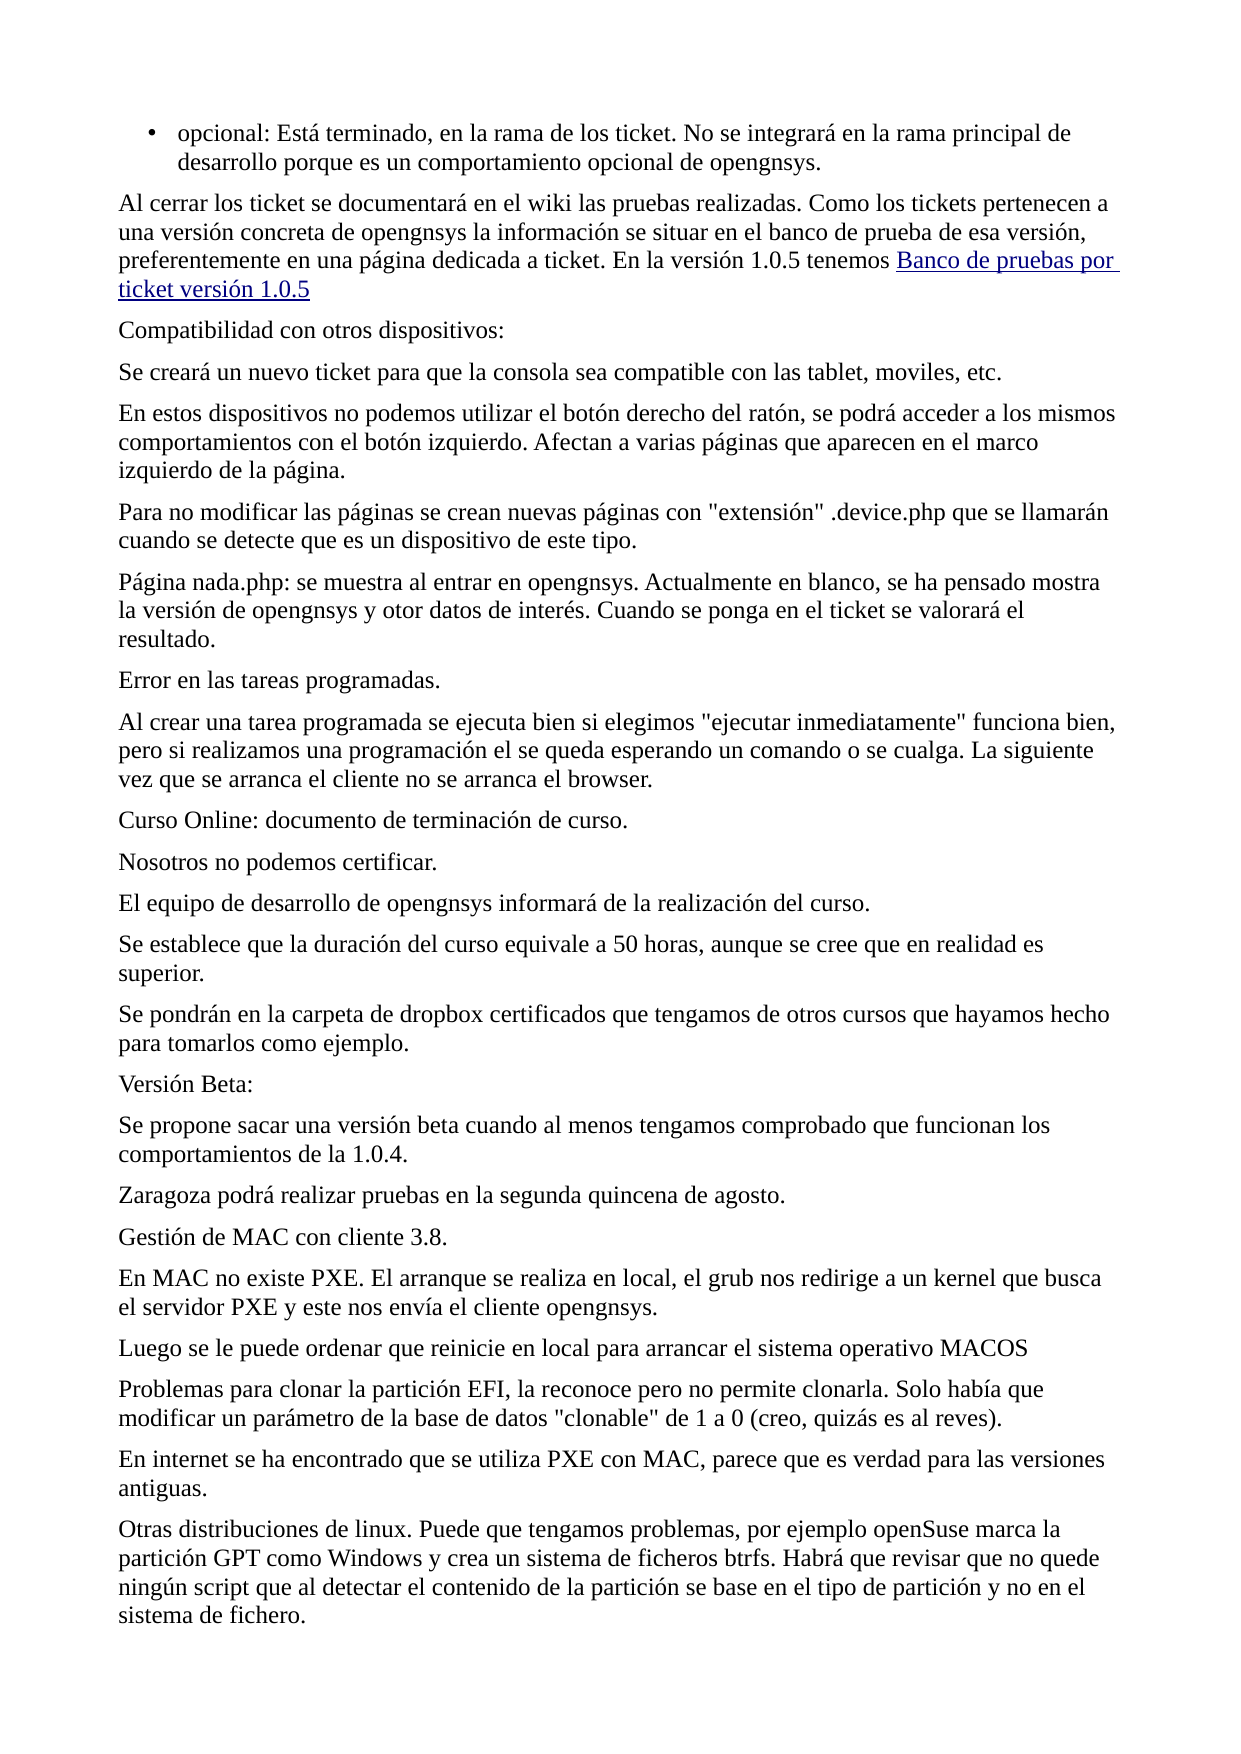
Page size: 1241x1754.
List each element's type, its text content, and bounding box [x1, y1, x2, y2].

text Se creará un nuevo ticket para que la consola sea compatible con las tablet, moviles, etc. [118, 357, 1122, 386]
text Compatibilidad con otros dispositivos: [118, 316, 1122, 344]
text Gestión de MAC con cliente 3.8. [118, 1222, 1122, 1251]
text Luego se le puede ordenar que reinicie en local para arrancar el sistema operativo MACOS [118, 1333, 1122, 1362]
text Nosotros no podemos certificar. [118, 847, 1122, 876]
text Error en las tareas programadas. [118, 666, 1122, 694]
text Página nada.php: se muestra al entrar en opengnsys. Actualmente en blanco, se ha pensado mostra la versión de opengnsys y otor datos de interés. Cuando se ponga en el ticket se valorará el resultado. [118, 567, 1122, 653]
text Zaragoza podrá realizar pruebas en la segunda quincena de agosto. [118, 1181, 1122, 1209]
text En MAC no existe PXE. El arranque se realiza en local, el grub nos redirige a un kernel que busca el servidor PXE y este nos envía el cliente opengnsys. [118, 1263, 1122, 1321]
text En internet se ha encontrado que se utiliza PXE con MAC, parece que es verdad para las versiones antiguas. [118, 1444, 1122, 1502]
text Curso Online: documento de terminación de curso. [118, 806, 1122, 834]
text Se propone sacar una versión beta cuando al menos tengamos comprobado que funcionan los comportamientos de la 1.0.4. [118, 1111, 1122, 1168]
text Al cerrar los ticket se documentará en el wiki las pruebas realizadas. Como los tickets pertenecen a una versión concreta de opengnsys la información se situar en el banco de prueba de esa versión, preferentemente en una página dedicada a ticket. En la versión 1.0.5 tenemos Banco de pruebas por ticket versión 1.0.5 [118, 188, 1122, 303]
text En estos dispositivos no podemos utilizar el botón derecho del ratón, se podrá acceder a los mismos comportamientos con el botón izquierdo. Afectan a varias páginas que aparecen en el marco izquierdo de la página. [118, 398, 1122, 484]
text El equipo de desarrollo de opengnsys informará de la realización del curso. [118, 888, 1122, 917]
text Se establece que la duración del curso equivale a 50 horas, aunque se cree que en realidad es superior. [118, 929, 1122, 987]
text Al crear una tarea programada se ejecuta bien si elegimos "ejecutar inmediatamente" funciona bien, pero si realizamos una programación el se queda esperando un comando o se cualga. La siguiente vez que se arranca el cliente no se arranca el browser. [118, 707, 1122, 793]
text Problemas para clonar la partición EFI, la reconoce pero no permite clonarla. Solo había que modificar un parámetro de la base de datos "clonable" de 1 a 0 (creo, quizás es al reves). [118, 1374, 1122, 1432]
list opcional: Está terminado, en la rama de los ticket. No se integrará en la rama principal de desarrollo porque es un comportamiento opcional de opengnsys. [148, 118, 1122, 176]
text Otras distribuciones de linux. Puede que tengamos problemas, por ejemplo openSuse marca la partición GPT como Windows y crea un sistema de ficheros btrfs. Habrá que revisar que no quede ningún script que al detectar el contenido de la partición se base en el tipo de partición y no en el sistema de fichero. [118, 1514, 1122, 1629]
text Versión Beta: [118, 1069, 1122, 1098]
text Se pondrán en la carpeta de dropbox certificados que tengamos de otros cursos que hayamos hecho para tomarlos como ejemplo. [118, 999, 1122, 1057]
text Para no modificar las páginas se crean nuevas páginas con "extensión" .device.php que se llamarán cuando se detecte que es un dispositivo de este tipo. [118, 497, 1122, 554]
